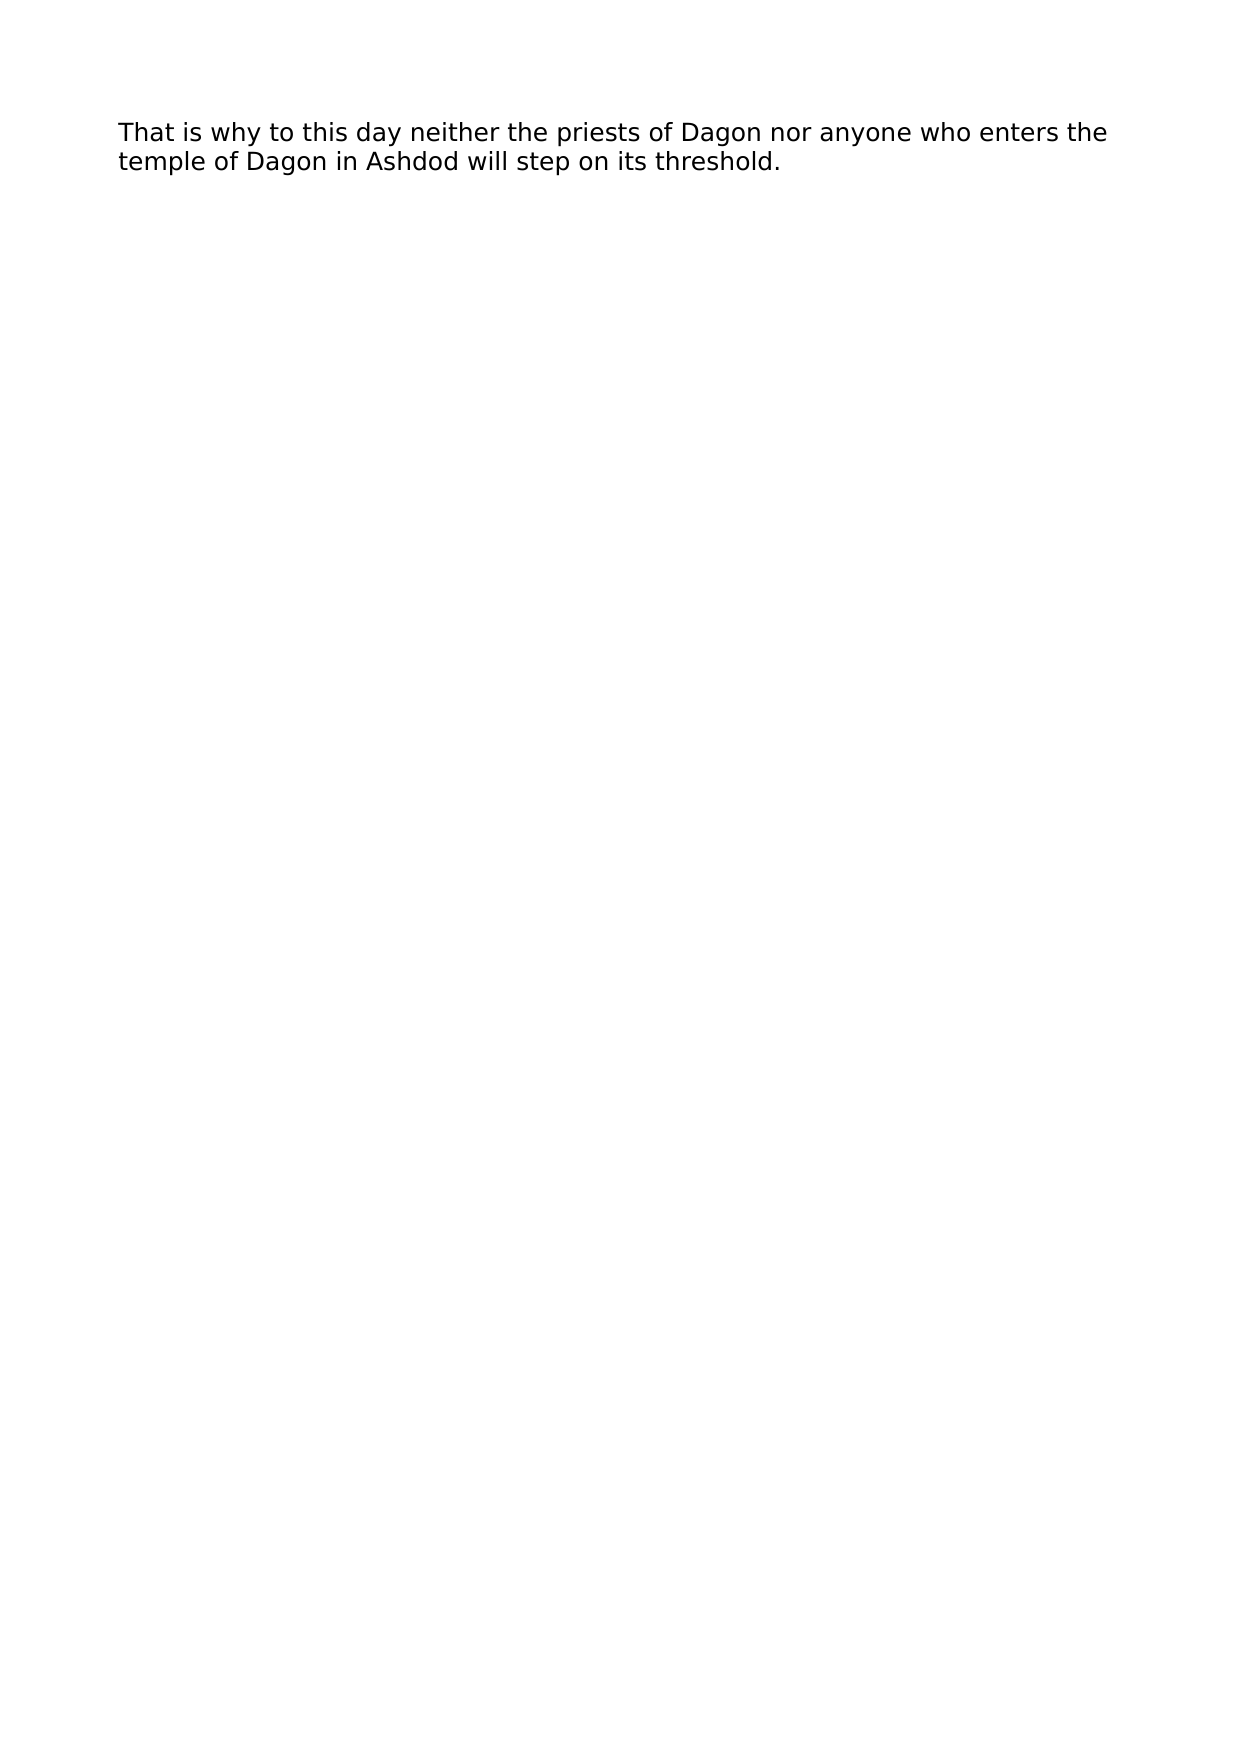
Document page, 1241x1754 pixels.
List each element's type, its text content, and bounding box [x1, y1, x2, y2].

text That is why to this day neither the priests of Dagon nor anyone who enters the temple of Dagon in Ashdod will step on its threshold. [118, 118, 1122, 176]
